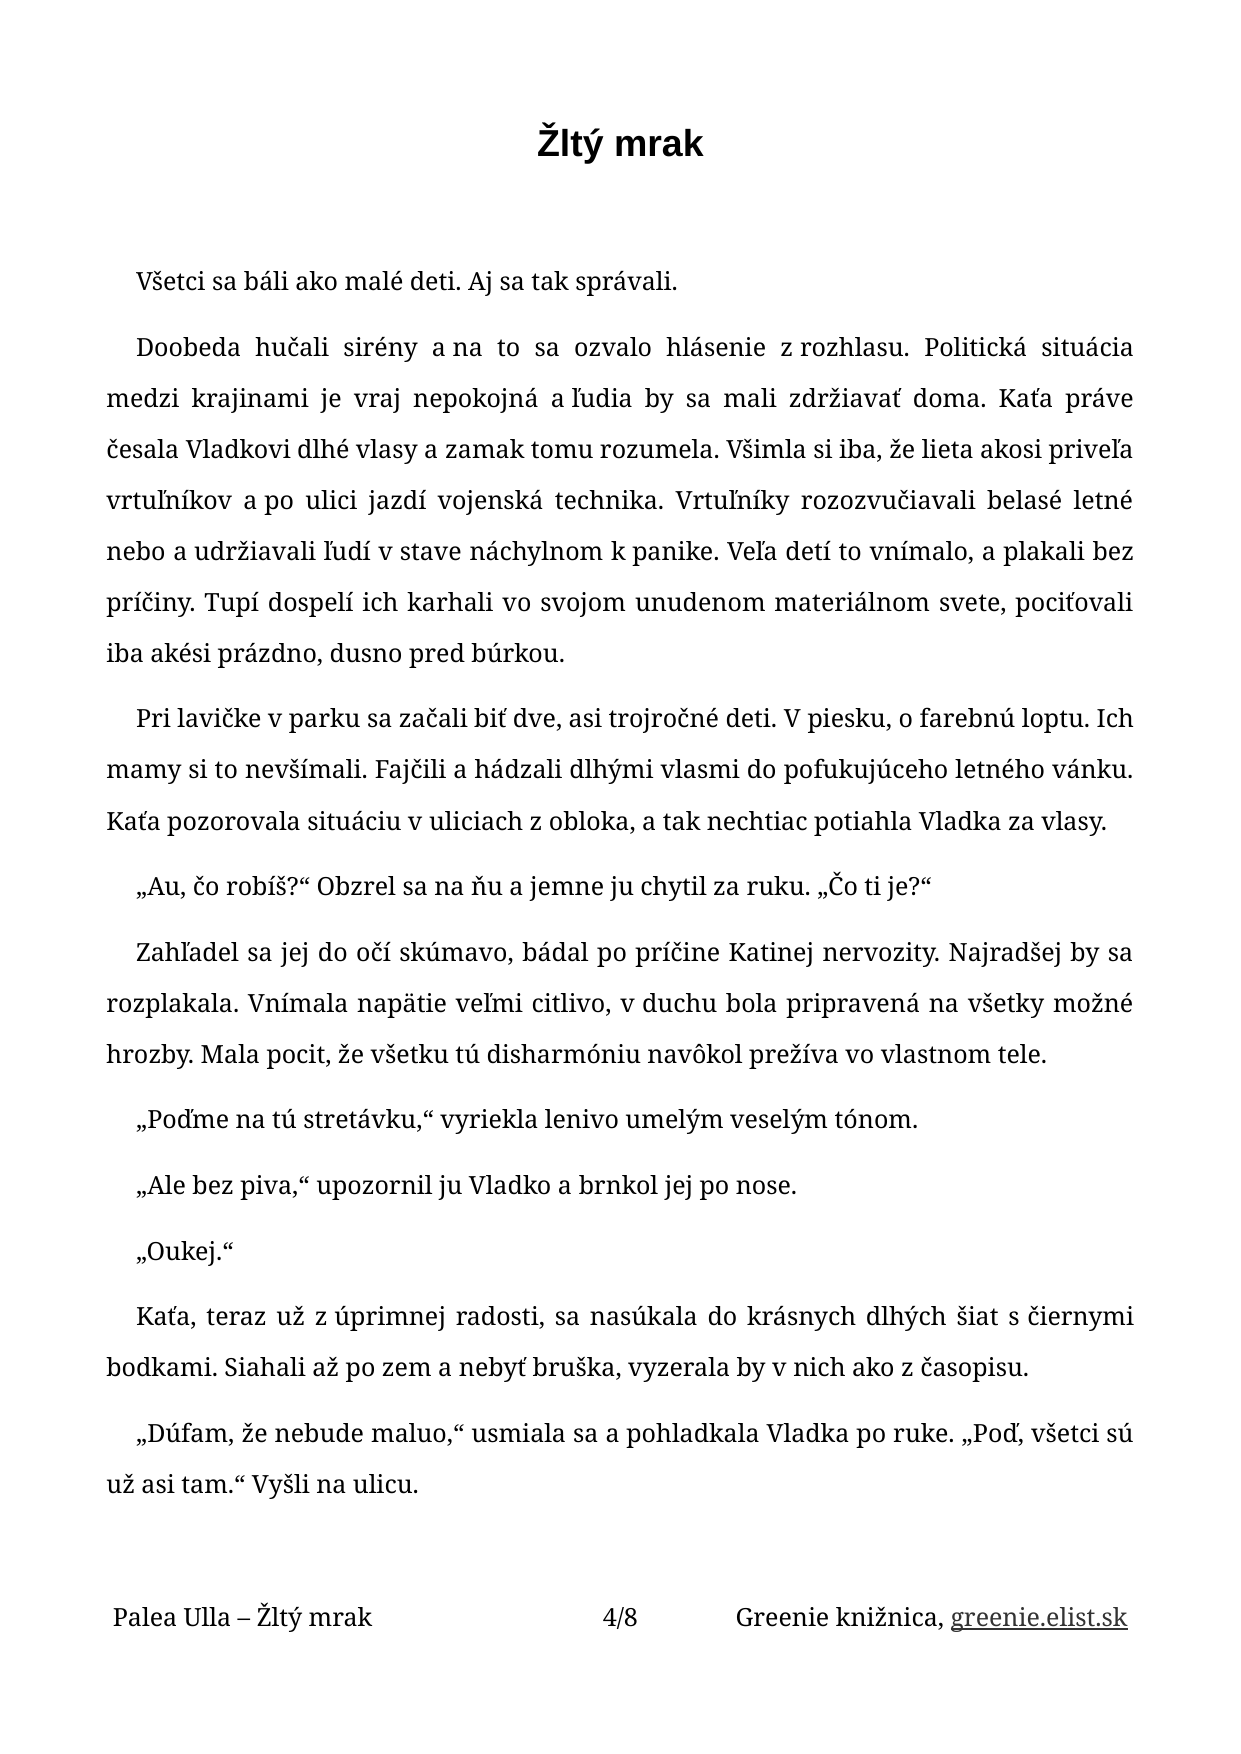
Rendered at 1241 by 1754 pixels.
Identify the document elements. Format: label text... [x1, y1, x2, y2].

text Zahľadel sa jej do očí skúmavo, bádal po príčine Katinej nervozity. Najradšej by sa rozplakala. Vnímala napätie veľmi citlivo, v duchu bola pripravená na všetky možné hrozby. Mala pocit, že všetku tú disharmóniu navôkol prežíva vo vlastnom tele. [106, 934, 1134, 1071]
text Doobeda hučali sirény a na to sa ozvalo hlásenie z rozhlasu. Politická situácia medzi krajinami je vraj nepokojná a ľudia by sa mali zdržiavať doma. Kaťa práve česala Vladkovi dlhé vlasy a zamak tomu rozumela. Všimla si iba, že lieta akosi priveľa vrtuľníkov a po ulici jazdí vojenská technika. Vrtuľníky rozozvučiavali belasé letné nebo a udržiavali ľudí v stave náchylnom k panike. Veľa detí to vnímalo, a plakali bez príčiny. Tupí dospelí ich karhali vo svojom unudenom materiálnom svete, pociťovali iba akési prázdno, dusno pred búrkou. [106, 329, 1134, 669]
text „Poďme na tú stretávku,“ vyriekla lenivo umelým veselým tónom. [106, 1102, 1134, 1136]
text „Oukej.“ [106, 1233, 1134, 1267]
text Všetci sa báli ako malé deti. Aj sa tak správali. [106, 264, 1134, 298]
text Kaťa, teraz už z úprimnej radosti, sa nasúkala do krásnych dlhých šiat s čiernymi bodkami. Siahali až po zem a nebyť bruška, vyzerala by v nich ako z časopisu. [106, 1299, 1134, 1384]
text „Au, čo robíš?“ Obzrel sa na ňu a jemne ju chytil za ruku. „Čo ti je?“ [106, 869, 1134, 903]
subtitle Žltý mrak [106, 121, 1134, 164]
text „Dúfam, že nebude maluo,“ usmiala sa a pohladkala Vladka po ruke. „Poď, všetci sú už asi tam.“ Vyšli na ulicu. [106, 1416, 1134, 1501]
text „Ale bez piva,“ upozornil ju Vladko a brnkol jej po nose. [106, 1168, 1134, 1202]
text Pri lavičke v parku sa začali biť dve, asi trojročné deti. V piesku, o farebnú loptu. Ich mamy si to nevšímali. Fajčili a hádzali dlhými vlasmi do pofukujúceho letného vánku. Kaťa pozorovala situáciu v uliciach z obloka, a tak nechtiac potiahla Vladka za vlasy. [106, 701, 1134, 837]
